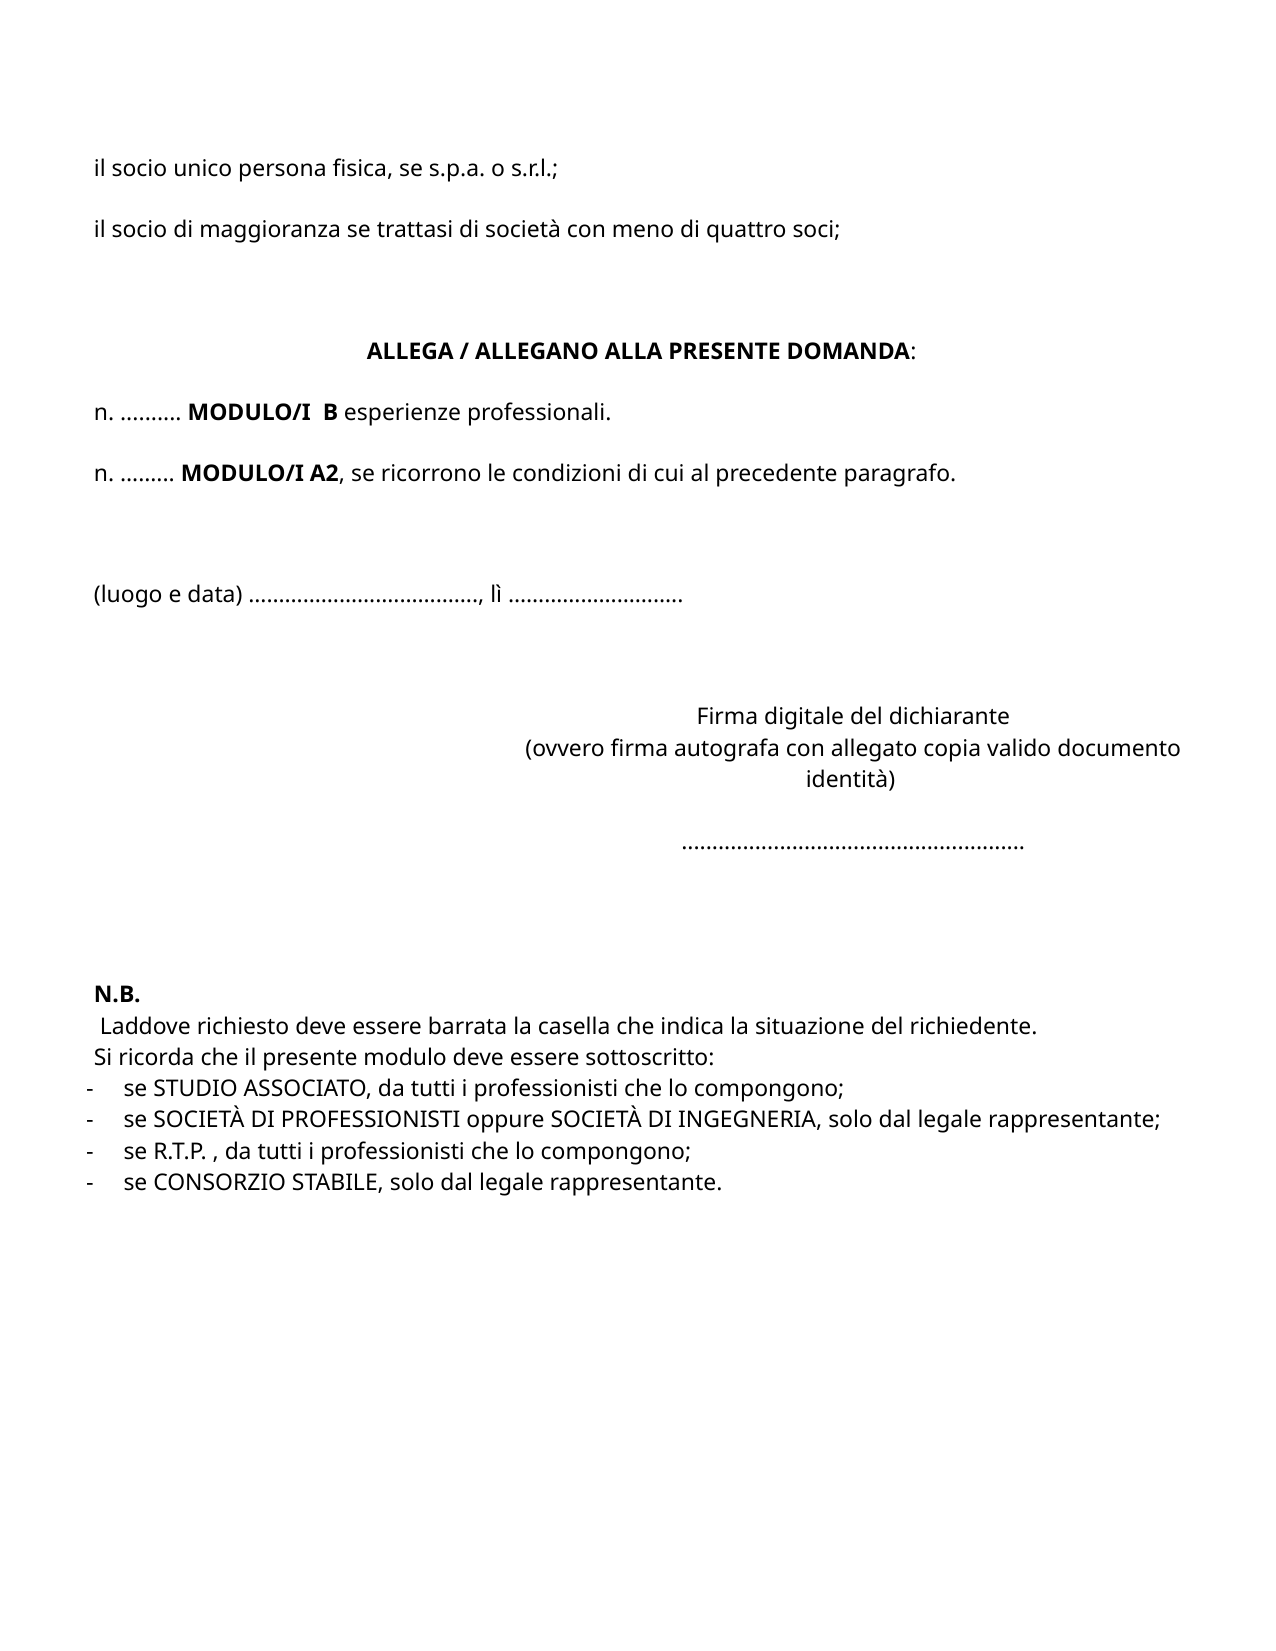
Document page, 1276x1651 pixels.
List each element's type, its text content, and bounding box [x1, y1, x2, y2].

list se CONSORZIO STABILE, solo dal legale rappresentante. [86, 1166, 1189, 1197]
text (luogo e data) …………………….…………., lì ……………………….. [94, 578, 1189, 610]
text ........................................................ [487, 825, 1219, 857]
text n. .......... MODULO/I B esperienze professionali. [94, 396, 1189, 427]
text Laddove richiesto deve essere barrata la casella che indica la situazione del richiedente. [94, 1010, 1189, 1041]
text il socio di maggioranza se trattasi di società con meno di quattro soci; [94, 213, 1189, 244]
list se STUDIO ASSOCIATO, da tutti i professionisti che lo compongono; [86, 1072, 1189, 1103]
text N.B. [94, 978, 1189, 1010]
text n. ……... MODULO/I A2, se ricorrono le condizioni di cui al precedente paragrafo. [94, 457, 1189, 488]
list se SOCIETÀ DI PROFESSIONISTI oppure SOCIETÀ DI INGEGNERIA, solo dal legale rappresentante; [86, 1103, 1189, 1135]
text Firma digitale del dichiarante [487, 700, 1219, 732]
list se R.T.P. , da tutti i professionisti che lo compongono; [86, 1135, 1189, 1166]
text Si ricorda che il presente modulo deve essere sottoscritto: [94, 1041, 1189, 1072]
text (ovvero firma autografa con allegato copia valido documento identità) [487, 732, 1219, 794]
text ALLEGA / ALLEGANO ALLA PRESENTE DOMANDA: [94, 335, 1189, 366]
text il socio unico persona fisica, se s.p.a. o s.r.l.; [94, 152, 1189, 183]
